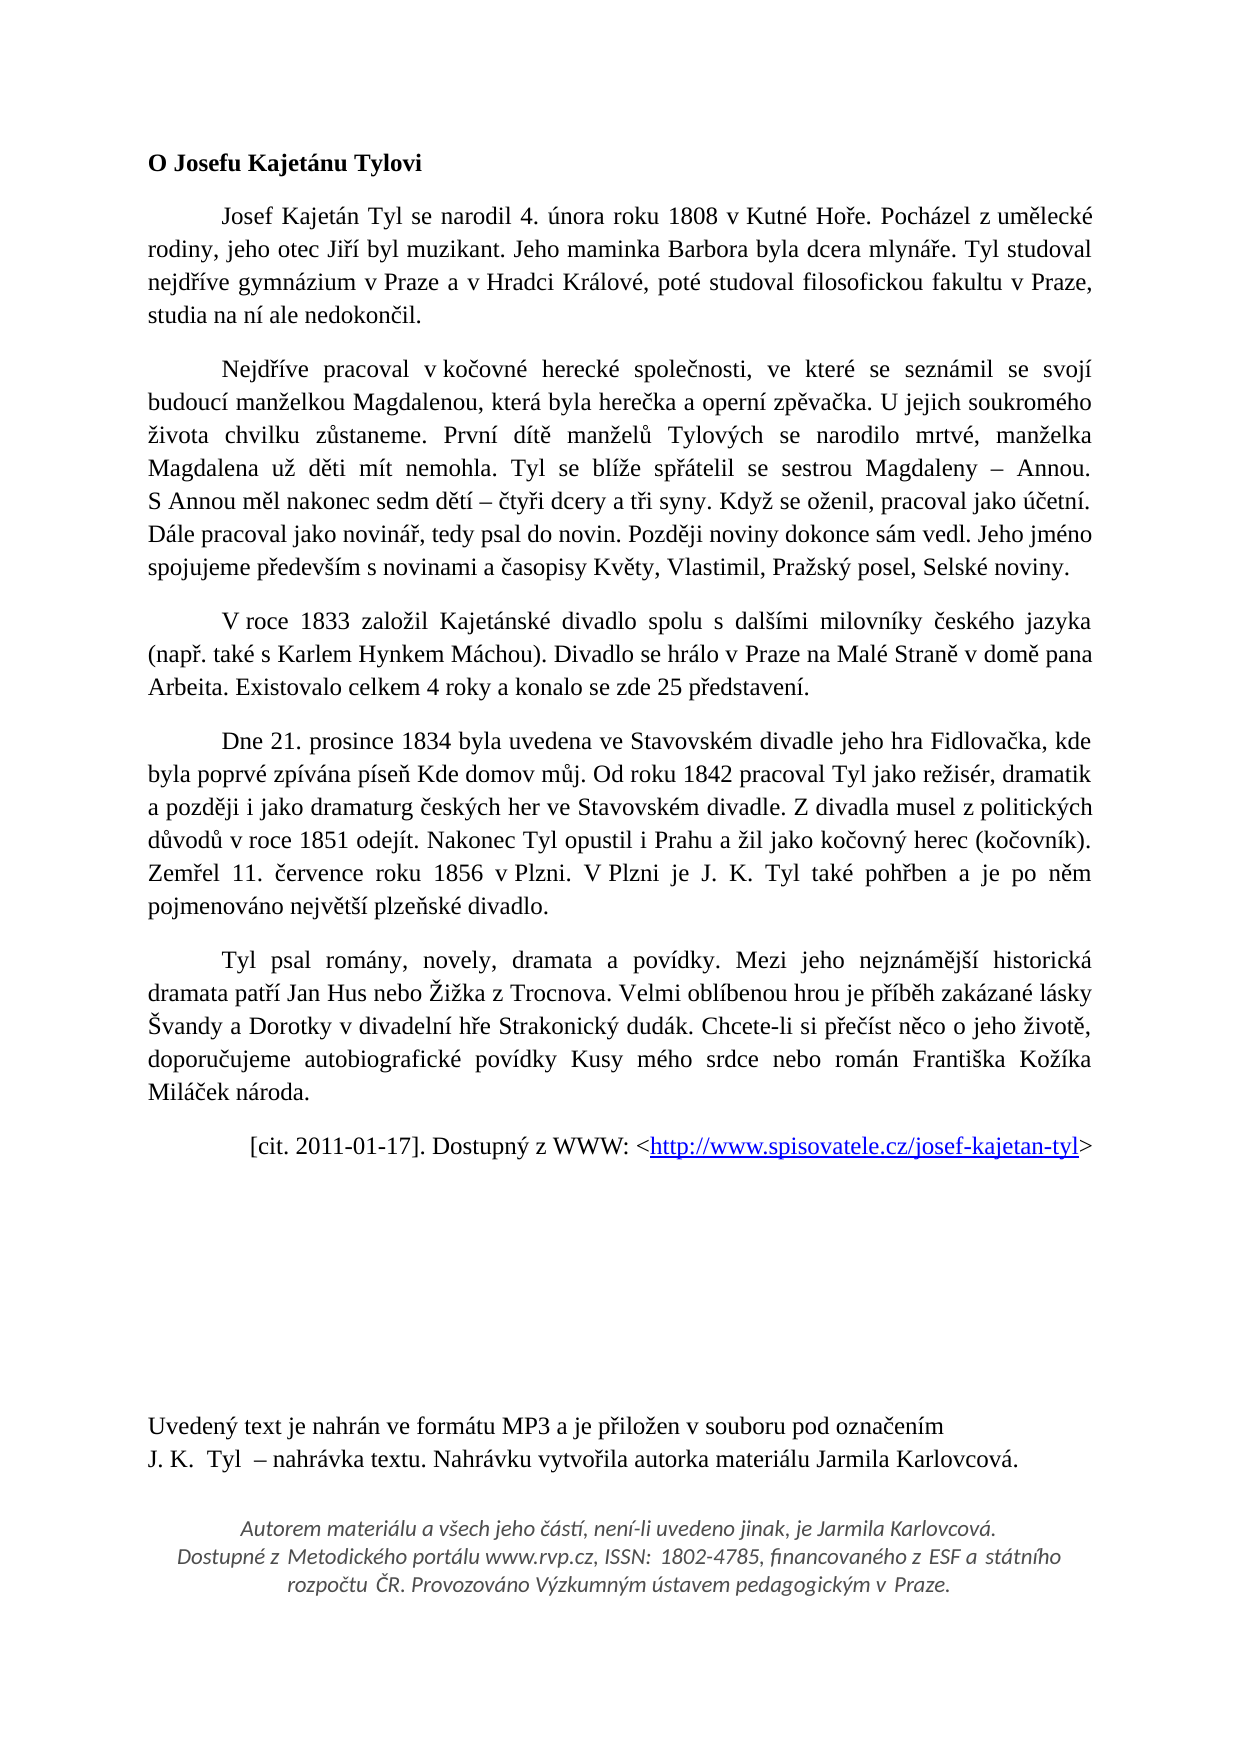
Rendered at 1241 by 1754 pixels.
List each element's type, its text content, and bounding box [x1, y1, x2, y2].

text V roce 1833 založil Kajetánské divadlo spolu s dalšími milovníky českého jazyka (např. také s Karlem Hynkem Máchou). Divadlo se hrálo v Praze na Malé Straně v domě pana Arbeita. Existovalo celkem 4 roky a konalo se zde 25 představení. [148, 606, 1093, 701]
text J. K. Tyl – nahrávka textu. Nahrávku vytvořila autorka materiálu Jarmila Karlovcová. [148, 1444, 1093, 1473]
text O Josefu Kajetánu Tylovi [148, 148, 1093, 176]
text [cit. 2011-01-17]. Dostupný z WWW: <http://www.spisovatele.cz/josef-kajetan-tyl> [148, 1131, 1093, 1160]
text Uvedený text je nahrán ve formátu MP3 a je přiložen v souboru pod označením [148, 1411, 1093, 1440]
text Tyl psal romány, novely, dramata a povídky. Mezi jeho nejznámější historická dramata patří Jan Hus nebo Žižka z Trocnova. Velmi oblíbenou hrou je příběh zakázané lásky Švandy a Dorotky v divadelní hře Strakonický dudák. Chcete-li si přečíst něco o jeho životě, doporučujeme autobiografické povídky Kusy mého srdce nebo román Františka Kožíka Miláček národa. [148, 945, 1093, 1106]
text Dne 21. prosince 1834 byla uvedena ve Stavovském divadle jeho hra Fidlovačka, kde byla poprvé zpívána píseň Kde domov můj. Od roku 1842 pracoval Tyl jako režisér, dramatik a později i jako dramaturg českých her ve Stavovském divadle. Z divadla musel z politických důvodů v roce 1851 odejít. Nakonec Tyl opustil i Prahu a žil jako kočovný herec (kočovník). Zemřel 11. července roku 1856 v Plzni. V Plzni je J. K. Tyl také pohřben a je po něm pojmenováno největší plzeňské divadlo. [148, 726, 1093, 920]
text Nejdříve pracoval v kočovné herecké společnosti, ve které se seznámil se svojí budoucí manželkou Magdalenou, která byla herečka a operní zpěvačka. U jejich soukromého života chvilku zůstaneme. První dítě manželů Tylových se narodilo mrtvé, manželka Magdalena už děti mít nemohla. Tyl se blíže spřátelil se sestrou Magdaleny – Annou. S Annou měl nakonec sedm dětí – čtyři dcery a tři syny. Když se oženil, pracoval jako účetní. Dále pracoval jako novinář, tedy psal do novin. Později noviny dokonce sám vedl. Jeho jméno spojujeme především s novinami a časopisy Květy, Vlastimil, Pražský posel, Selské noviny. [148, 354, 1093, 581]
text Josef Kajetán Tyl se narodil 4. února roku 1808 v Kutné Hoře. Pocházel z umělecké rodiny, jeho otec Jiří byl muzikant. Jeho maminka Barbora byla dcera mlynáře. Tyl studoval nejdříve gymnázium v Praze a v Hradci Králové, poté studoval filosofickou fakultu v Praze, studia na ní ale nedokončil. [148, 201, 1093, 329]
